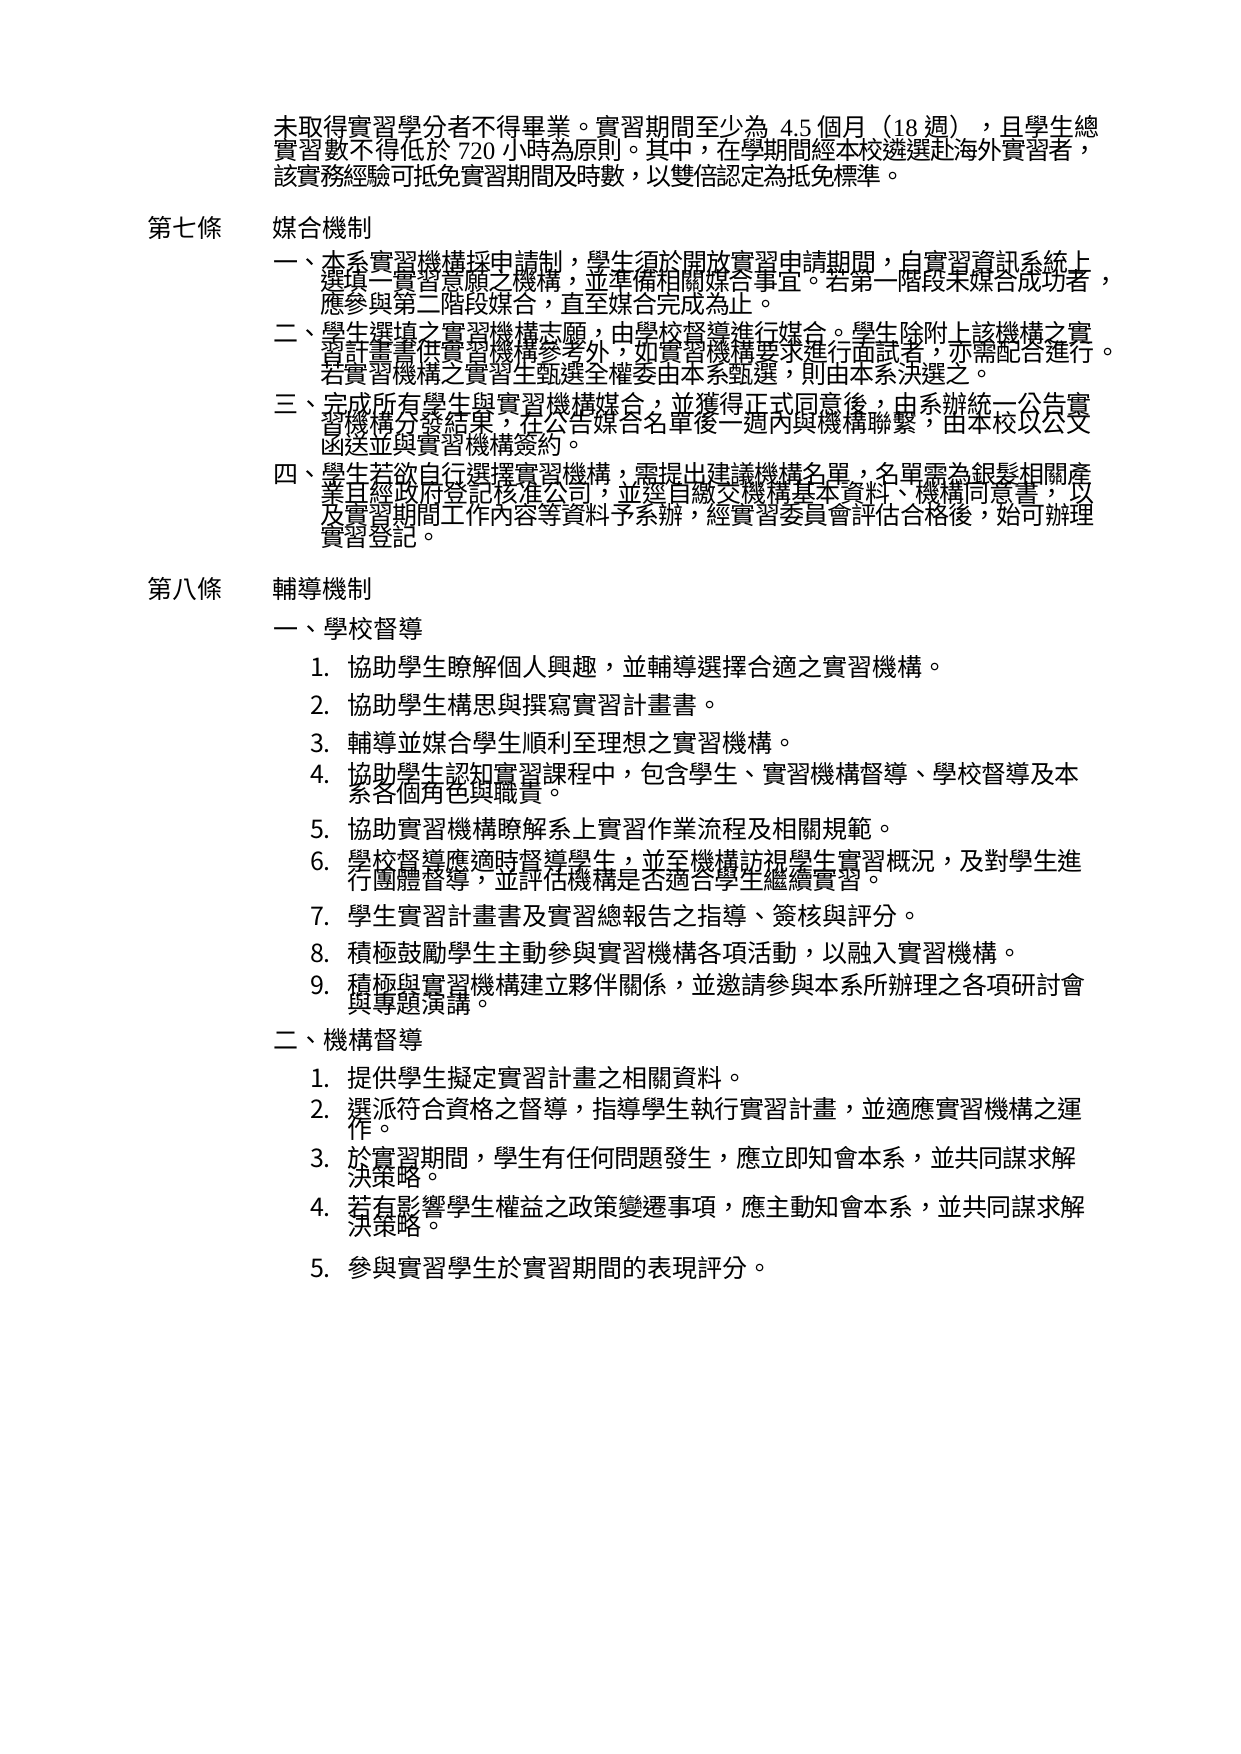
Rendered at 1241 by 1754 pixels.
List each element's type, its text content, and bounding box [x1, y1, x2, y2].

list 協助學生構思與撰寫實習計畫書。 [310, 684, 1240, 722]
list 積極與實習機構建立夥伴關係，並邀請參與本系所辦理之各項研討會與專題演講。 [310, 977, 1093, 1021]
list 協助學生瞭解個人興趣，並輔導選擇合適之實習機構。 [310, 646, 1240, 684]
list 協助學生認知實習課程中，包含學生、實習機構督導、學校督導及本系各個角色與職責。 [310, 766, 1093, 810]
text 三、完成所有學生與實習機構媒合，並獲得正式同意後，由系辦統一公告實習機構分發結果，在公告媒合名單後一週內與機構聯繫，由本校以公文函送並與實習機構簽約。 [273, 395, 1093, 462]
text 未取得實習學分者不得畢業。實習期間至少為 4.5 個月（18 週），且學生總實習數不得低於 720 小時為原則。其中，在學期間經本校遴選赴海外實習者， 該實務經驗可抵免實習期間及時數，以雙倍認定為抵免標準。 [273, 116, 1099, 192]
list 於實習期間，學生有任何問題發生，應立即知會本系，並共同謀求解決策略。 [310, 1150, 1093, 1194]
text 二、學生選填之實習機構志願，由學校督導進行媒合。學生除附上該機構之實習計畫書供實習機構參考外，如實習機構要求進行面試者，亦需配合進行。若實習機構之實習生甄選全權委由本系甄選，則由本系決選之。 [273, 325, 1095, 391]
list 學生實習計畫書及實習總報告之指導、簽核與評分。 [310, 897, 1240, 933]
list 參與實習學生於實習期間的表現評分。 [310, 1243, 1240, 1286]
text 第七條 媒合機制 [148, 200, 1240, 246]
list 協助實習機構瞭解系上實習作業流程及相關規範。 [310, 810, 1240, 846]
text 第八條 輔導機制 [148, 561, 1240, 608]
list 提供學生擬定實習計畫之相關資料。 [310, 1057, 1240, 1094]
list 學校督導應適時督導學生，並至機構訪視學生實習概況，及對學生進行團體督導，並評估機構是否適合學生繼續實習。 [310, 852, 1093, 897]
list 若有影響學生權益之政策變遷事項，應主動知會本系，並共同謀求解決策略。 [310, 1199, 1093, 1243]
text 二、機構督導 [273, 1021, 1240, 1057]
list 積極鼓勵學生主動參與實習機構各項活動，以融入實習機構。 [310, 933, 1240, 970]
text 一、本系實習機構採申請制，學生須於開放實習申請期間，自實習資訊系統上選填一實習意願之機構，並準備相關媒合事宜。若第一階段未媒合成功者，應參與第二階段媒合，直至媒合完成為止。 [273, 254, 1093, 320]
text 一、學校督導 [273, 608, 1240, 646]
list 選派符合資格之督導，指導學生執行實習計畫，並適應實習機構之運作。 [310, 1101, 1093, 1145]
text 四、學生若欲自行選擇實習機構，需提出建議機構名單，名單需為銀髮相關產業且經政府登記核准公司，並逕自繳交機構基本資料、機構同意書， 以及實習期間工作內容等資料予系辦，經實習委員會評估合格後，始可辦理實習登記。 [273, 466, 1095, 553]
list 輔導並媒合學生順利至理想之實習機構。 [310, 722, 1240, 759]
